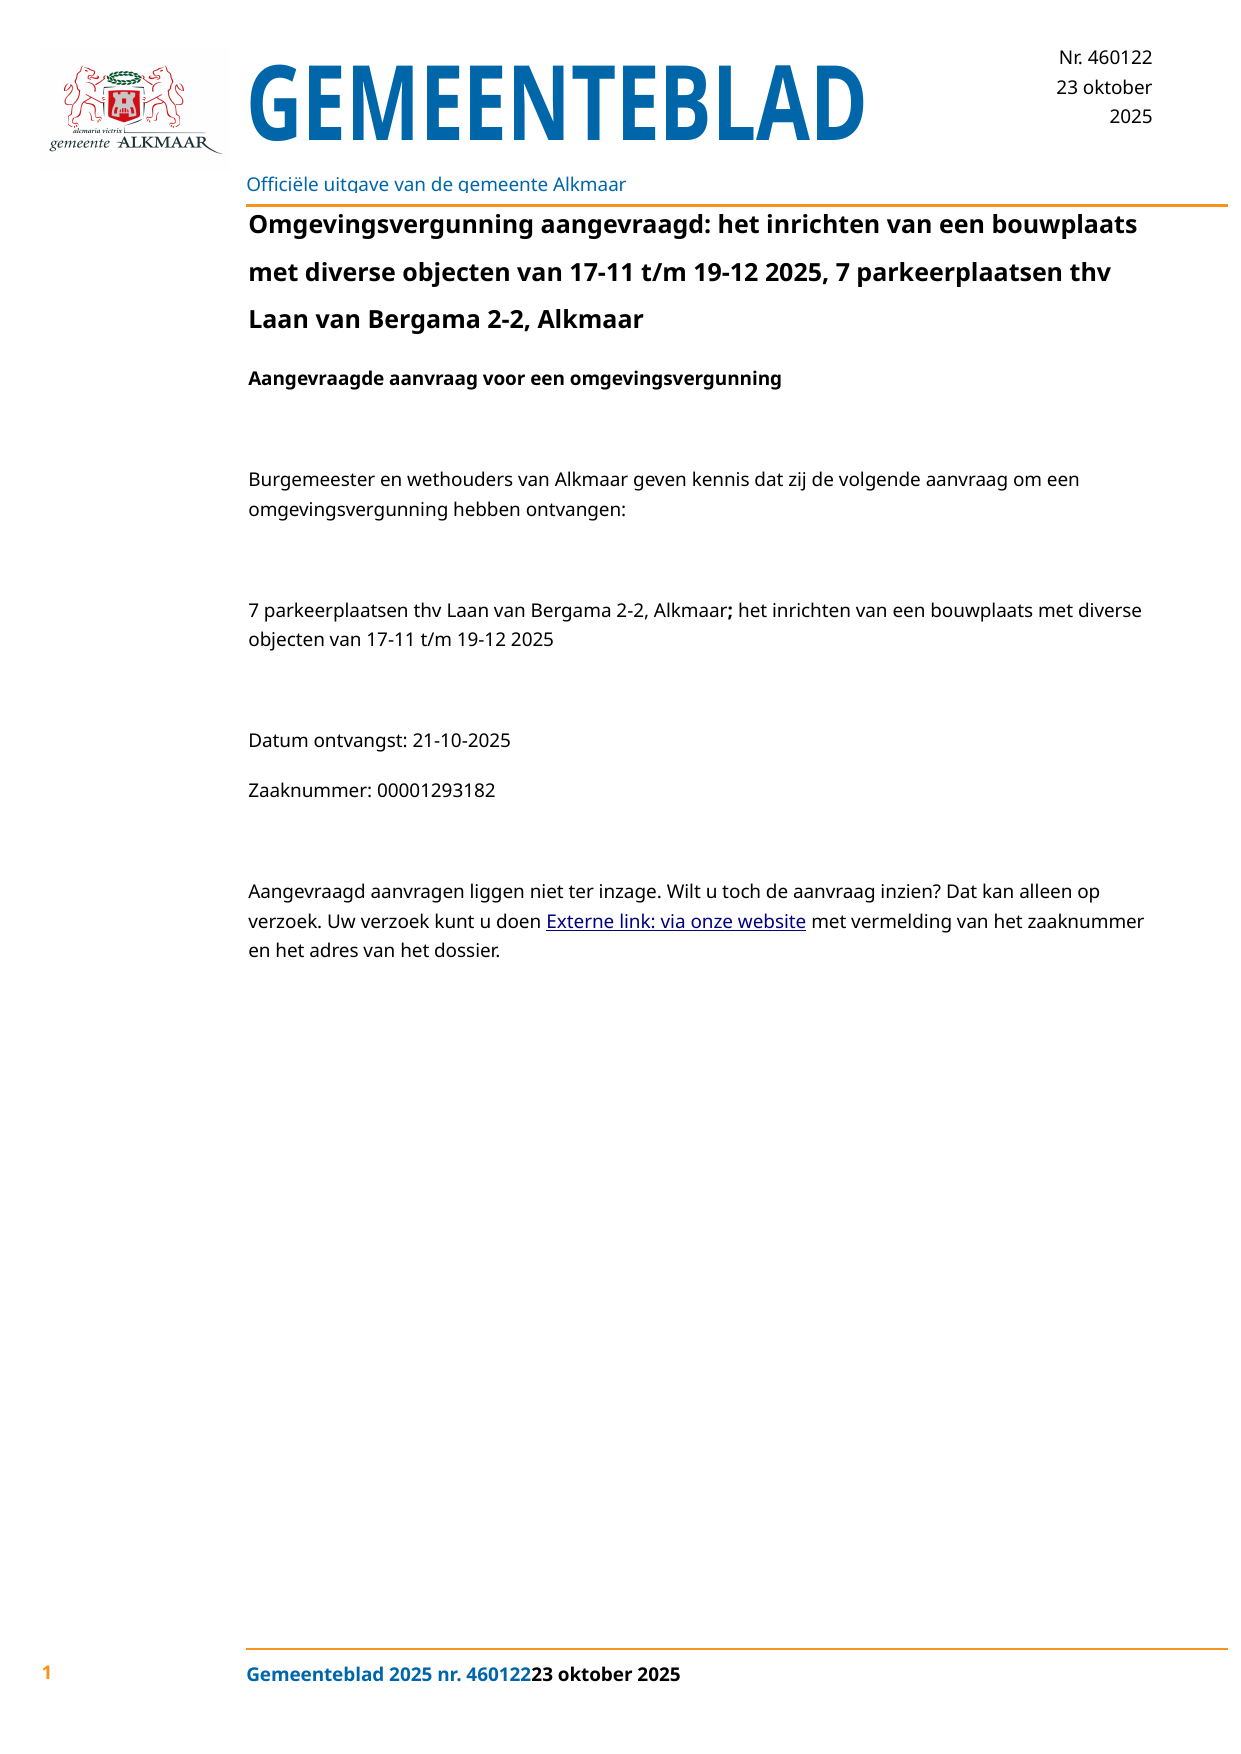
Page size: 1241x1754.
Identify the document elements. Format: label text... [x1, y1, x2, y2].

text Omgevingsvergunning aangevraagd: het inrichten van een bouwplaats met diverse objecten van 17-11 t/m 19-12 2025, 7 parkeerplaatsen thv Laan van Bergama 2-2, Alkmaar [248, 207, 1152, 336]
picture [41, 47, 231, 172]
text Zaaknummer: 00001293182 [248, 778, 1152, 803]
text 7 parkeerplaatsen thv Laan van Bergama 2-2, Alkmaar; het inrichten van een bouwplaats met diverse objecten van 17-11 t/m 19-12 2025 [248, 597, 1152, 652]
text Datum ontvangst: 21-10-2025 [248, 727, 1152, 753]
text Aangevraagd aanvragen liggen niet ter inzage. Wilt u toch de aanvraag inzien? Dat kan alleen op verzoek. Uw verzoek kunt u doen Externe link: via onze website met vermelding van het zaaknummer en het adres van het dossier. [248, 878, 1152, 963]
text Burgemeester en wethouders van Alkmaar geven kennis dat zij de volgende aanvraag om een omgevingsvergunning hebben ontvangen: [248, 466, 1152, 522]
text Aangevraagde aanvraag voor een omgevingsvergunning [248, 366, 1152, 391]
